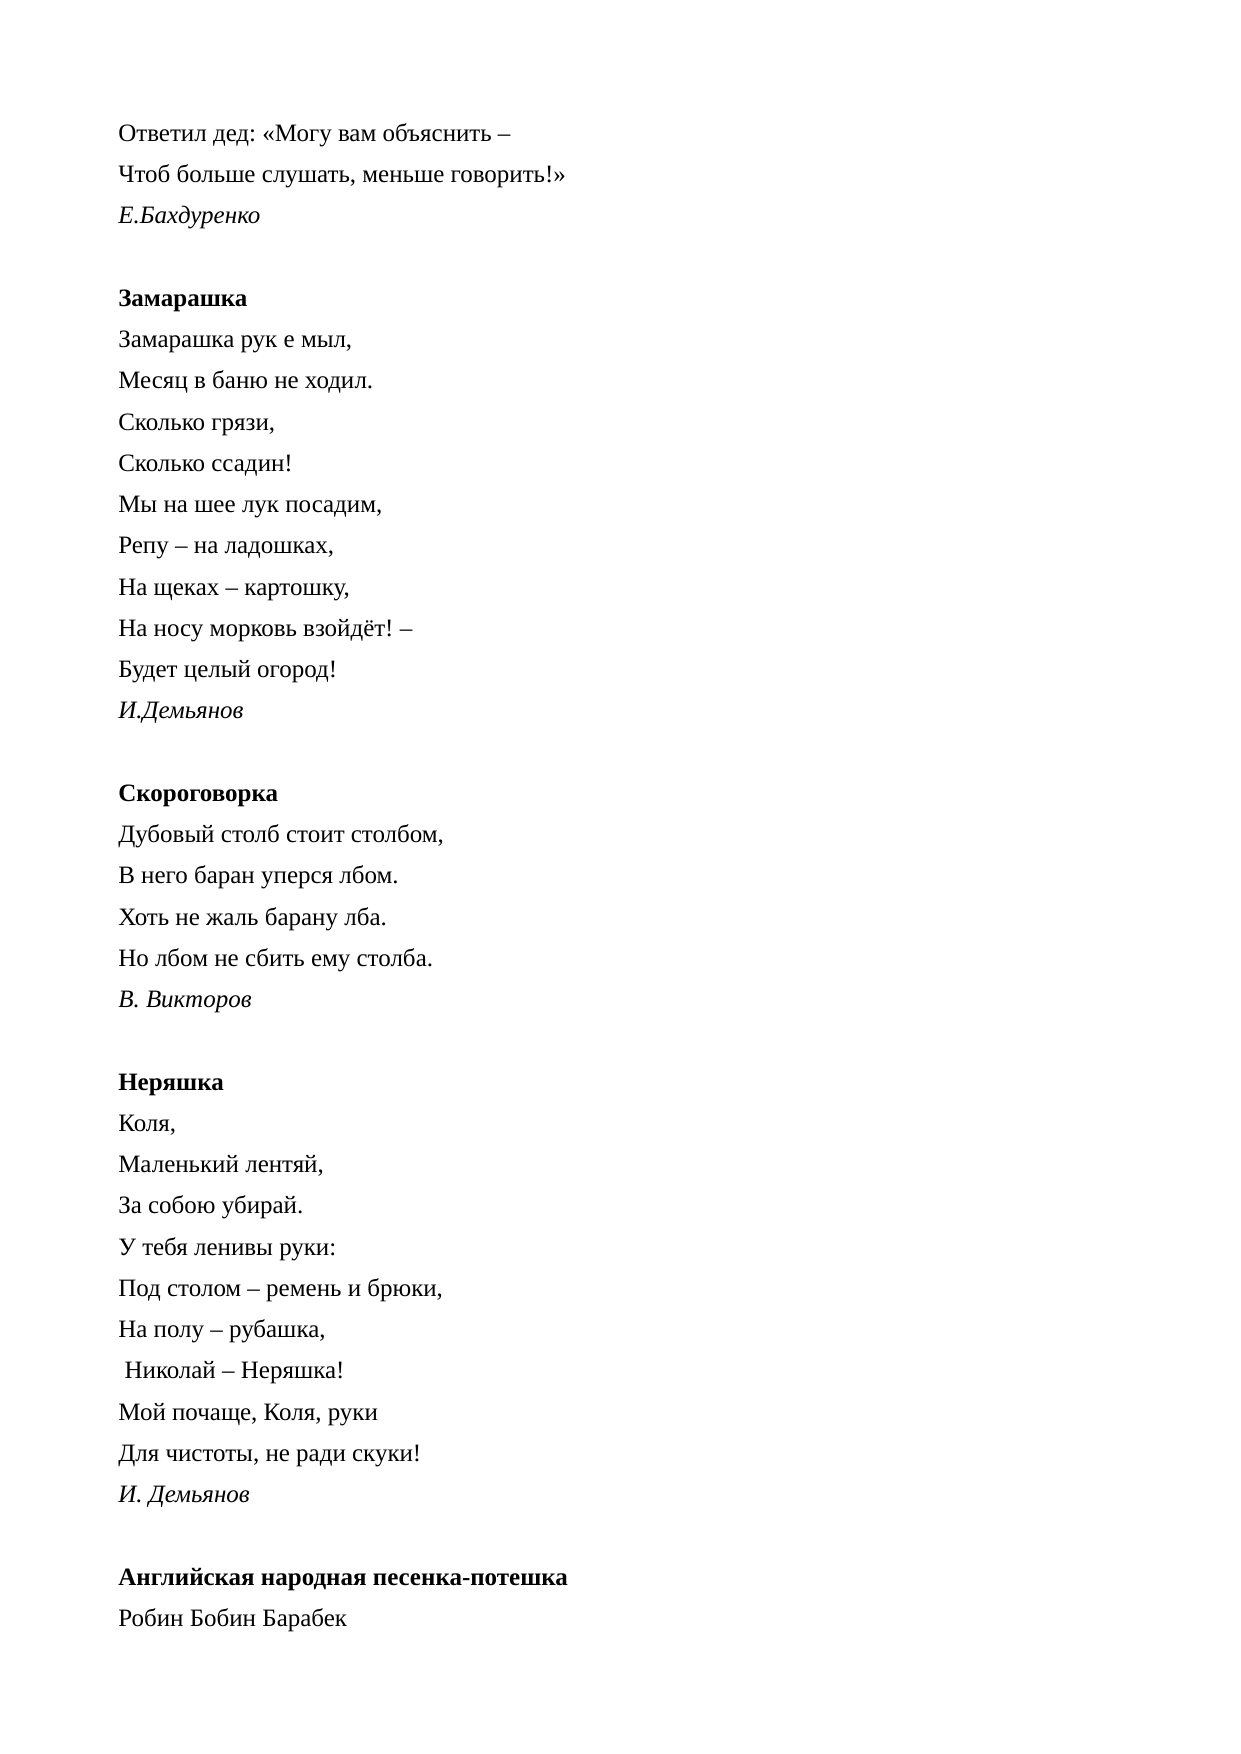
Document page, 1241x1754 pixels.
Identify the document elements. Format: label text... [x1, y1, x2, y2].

text Е.Бахдуренко [118, 201, 1122, 229]
text В него баран уперся лбом. [118, 861, 1122, 889]
text Мы на шее лук посадим, [118, 489, 1122, 518]
text Замарашка [118, 283, 1122, 312]
text Коля, [118, 1108, 1122, 1137]
text Сколько ссадин! [118, 448, 1122, 477]
text Для чистоты, не ради скуки! [118, 1438, 1122, 1467]
text И.Демьянов [118, 696, 1122, 724]
text За собою убирай. [118, 1191, 1122, 1219]
text Мой почаще, Коля, руки [118, 1397, 1122, 1426]
text Неряшка [118, 1067, 1122, 1096]
text У тебя ленивы руки: [118, 1232, 1122, 1261]
text Сколько грязи, [118, 407, 1122, 436]
text Будет целый огород! [118, 654, 1122, 683]
text Ответил дед: «Могу вам объяснить – [118, 118, 1122, 147]
text Под столом – ремень и брюки, [118, 1273, 1122, 1302]
text Маленький лентяй, [118, 1149, 1122, 1178]
text Робин Бобин Барабек [118, 1603, 1122, 1632]
text Хоть не жаль барану лба. [118, 902, 1122, 931]
text Месяц в баню не ходил. [118, 366, 1122, 394]
text Чтоб больше слушать, меньше говорить!» [118, 159, 1122, 188]
text Но лбом не сбить ему столба. [118, 943, 1122, 972]
text На полу – рубашка, [118, 1314, 1122, 1343]
text Дубовый столб стоит столбом, [118, 819, 1122, 848]
text И. Демьянов [118, 1479, 1122, 1508]
text На носу морковь взойдёт! – [118, 613, 1122, 642]
text Репу – на ладошках, [118, 531, 1122, 559]
text В. Викторов [118, 984, 1122, 1013]
text Скороговорка [118, 778, 1122, 807]
text Английская народная песенка-потешка [118, 1562, 1122, 1591]
text Замарашка рук е мыл, [118, 324, 1122, 353]
text На щеках – картошку, [118, 572, 1122, 601]
text Николай – Неряшка! [118, 1356, 1122, 1384]
